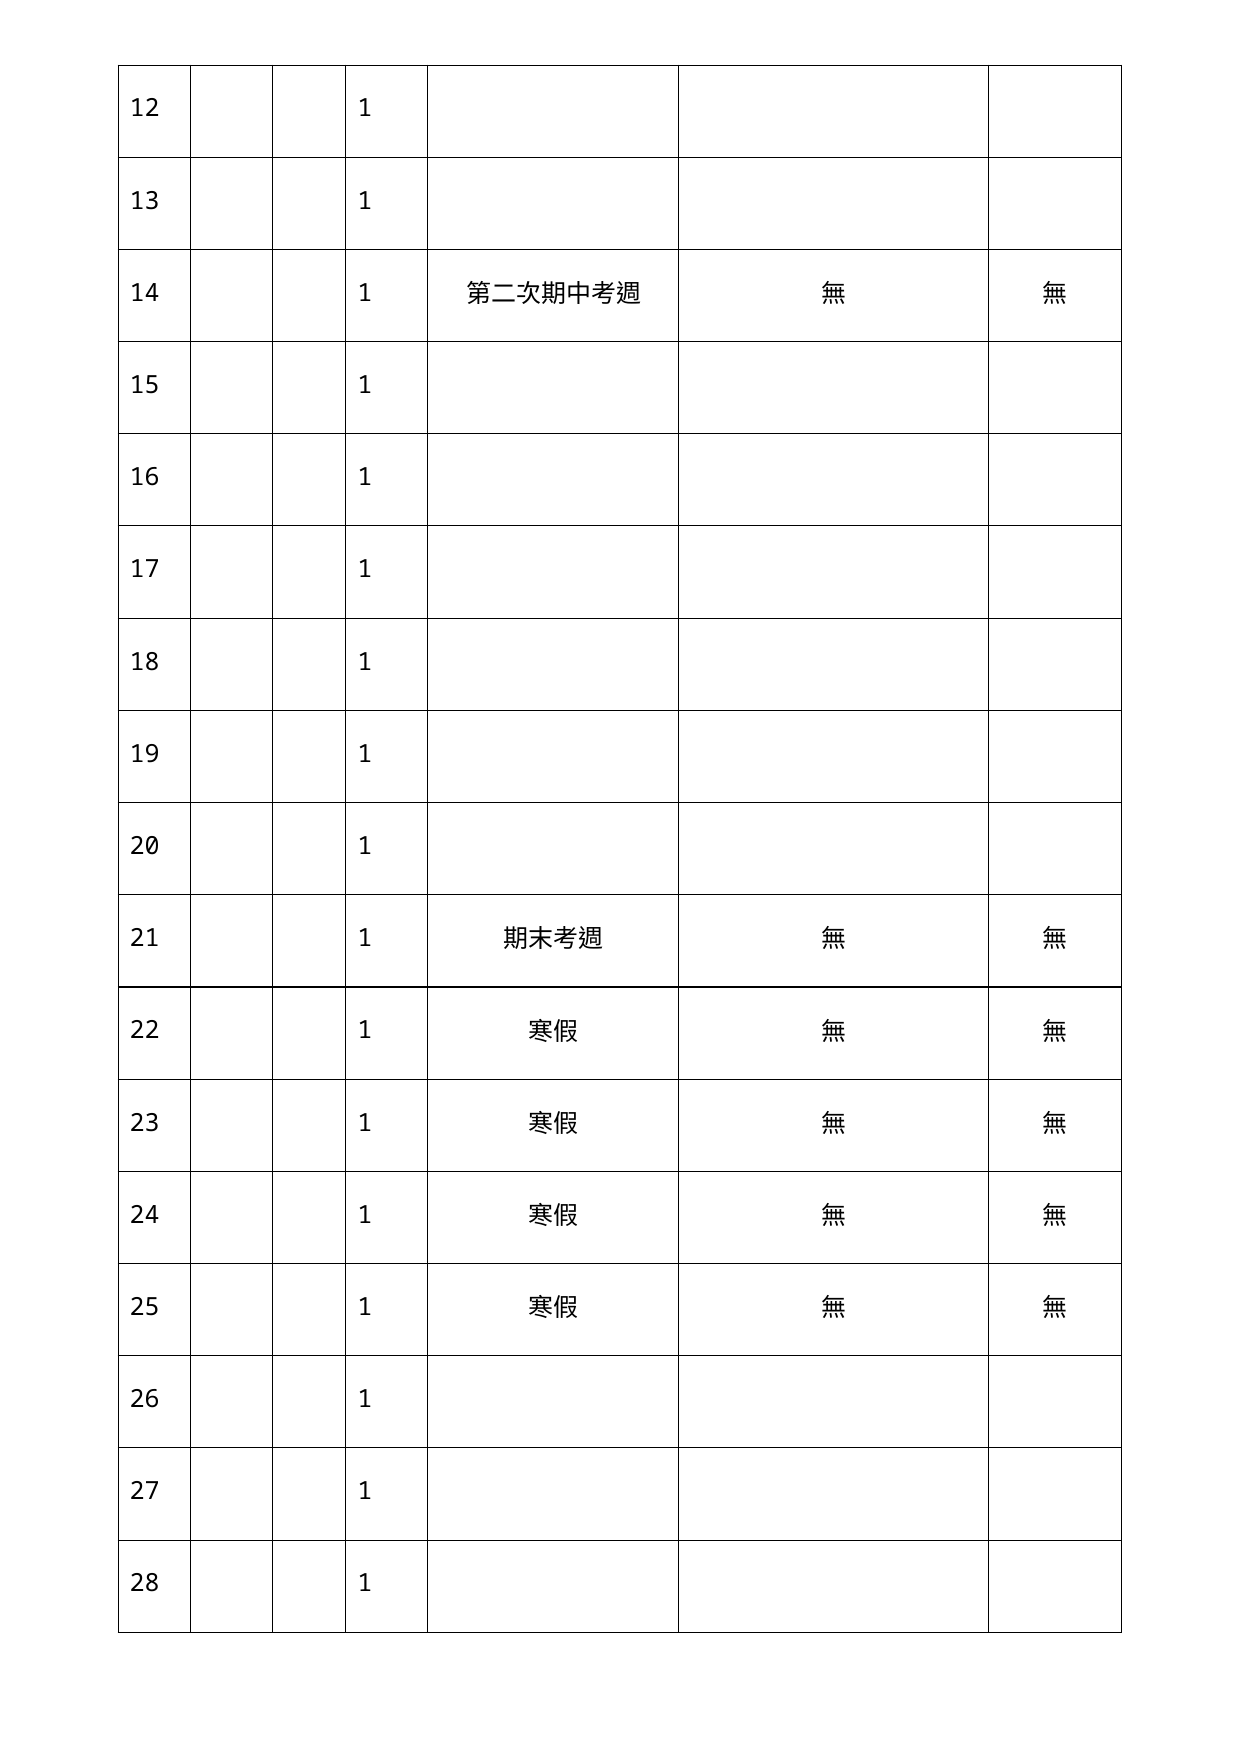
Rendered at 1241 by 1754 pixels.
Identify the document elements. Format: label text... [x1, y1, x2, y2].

table_cell [989, 1541, 1121, 1632]
table_cell [191, 342, 272, 433]
table_cell 14 [119, 250, 190, 341]
table_cell 18 [119, 619, 190, 710]
table_cell [273, 526, 345, 618]
table_cell [191, 1541, 272, 1632]
table_cell [191, 526, 272, 618]
table_cell 寒假 [428, 1264, 678, 1355]
table_cell [191, 1448, 272, 1539]
table_cell 1 [346, 803, 427, 894]
table_cell 1 [346, 342, 427, 433]
table_cell [273, 1356, 345, 1447]
table_cell 無 [989, 1080, 1121, 1171]
table_cell 無 [989, 250, 1121, 341]
table_cell [273, 803, 345, 894]
table_cell [273, 434, 345, 525]
table_cell 1 [346, 250, 427, 341]
table_cell 25 [119, 1264, 190, 1355]
table_cell [679, 1448, 988, 1539]
table_cell 27 [119, 1448, 190, 1539]
table_cell [273, 1448, 345, 1539]
table_cell [679, 1356, 988, 1447]
table_cell [428, 711, 678, 802]
table_cell [191, 250, 272, 341]
table_cell 1 [346, 526, 427, 618]
table_cell 13 [119, 158, 190, 249]
table_cell 無 [679, 1080, 988, 1171]
table_cell [428, 158, 678, 249]
table_cell [679, 66, 988, 157]
table_cell 無 [679, 1264, 988, 1355]
table_cell [989, 619, 1121, 710]
table_cell [191, 1080, 272, 1171]
table_cell [679, 1541, 988, 1632]
table_cell 20 [119, 803, 190, 894]
table_cell [273, 250, 345, 341]
table_cell 1 [346, 66, 427, 157]
table_cell [191, 1356, 272, 1447]
table_cell 1 [346, 619, 427, 710]
table_cell 1 [346, 988, 427, 1078]
table_cell 無 [989, 988, 1121, 1078]
table_cell 1 [346, 711, 427, 802]
table_cell [679, 619, 988, 710]
table_cell 24 [119, 1172, 190, 1263]
table_cell [428, 342, 678, 433]
table_cell 無 [989, 1172, 1121, 1263]
table_cell [989, 1448, 1121, 1539]
table_cell 1 [346, 1356, 427, 1447]
table_cell [273, 711, 345, 802]
table_cell 23 [119, 1080, 190, 1171]
table_cell [273, 1264, 345, 1355]
table_cell [273, 158, 345, 249]
table_cell [428, 1356, 678, 1447]
table_cell [428, 803, 678, 894]
table_cell 1 [346, 1541, 427, 1632]
table_cell [989, 1356, 1121, 1447]
table_cell 16 [119, 434, 190, 525]
table_cell [989, 526, 1121, 618]
table_cell [191, 158, 272, 249]
table_cell [191, 711, 272, 802]
table_cell 19 [119, 711, 190, 802]
table_cell 寒假 [428, 988, 678, 1078]
table_cell 22 [119, 988, 190, 1078]
table_cell [191, 895, 272, 986]
table_cell 寒假 [428, 1080, 678, 1171]
table_cell 28 [119, 1541, 190, 1632]
table_cell 無 [679, 250, 988, 341]
table_cell [273, 342, 345, 433]
table_cell [679, 158, 988, 249]
table_cell [191, 619, 272, 710]
table_cell [191, 434, 272, 525]
table_cell 21 [119, 895, 190, 986]
table_cell [191, 1172, 272, 1263]
table_cell [679, 711, 988, 802]
table_cell [191, 988, 272, 1078]
table_cell 15 [119, 342, 190, 433]
table_cell [989, 342, 1121, 433]
table_cell 無 [679, 988, 988, 1078]
table_cell 寒假 [428, 1172, 678, 1263]
table_cell [428, 619, 678, 710]
table_cell [989, 434, 1121, 525]
table_cell 1 [346, 434, 427, 525]
table_cell [989, 158, 1121, 249]
table_cell 無 [679, 1172, 988, 1263]
table_cell [679, 342, 988, 433]
table_cell [428, 1541, 678, 1632]
table_cell [989, 711, 1121, 802]
table_cell 1 [346, 1080, 427, 1171]
table_cell 無 [679, 895, 988, 986]
table_cell [273, 988, 345, 1078]
table_cell [191, 66, 272, 157]
table_cell [679, 526, 988, 618]
table_cell 12 [119, 66, 190, 157]
table_cell [273, 66, 345, 157]
table_cell [679, 803, 988, 894]
table_cell [428, 434, 678, 525]
table_cell [273, 619, 345, 710]
table_cell 無 [989, 1264, 1121, 1355]
table_cell [989, 803, 1121, 894]
table_cell 1 [346, 1264, 427, 1355]
table_cell 1 [346, 1172, 427, 1263]
table_cell [428, 1448, 678, 1539]
table_cell [191, 1264, 272, 1355]
table_cell [273, 1541, 345, 1632]
table_cell [428, 66, 678, 157]
table_cell 1 [346, 1448, 427, 1539]
table_cell 26 [119, 1356, 190, 1447]
table_cell 1 [346, 895, 427, 986]
table_cell [273, 1080, 345, 1171]
table_cell [428, 526, 678, 618]
table_cell [273, 1172, 345, 1263]
table_cell [191, 803, 272, 894]
table_cell 1 [346, 158, 427, 249]
table_cell [273, 895, 345, 986]
table_cell 17 [119, 526, 190, 618]
table_cell 期末考週 [428, 895, 678, 986]
table_cell 第二次期中考週 [428, 250, 678, 341]
table_cell [679, 434, 988, 525]
table_cell [989, 66, 1121, 157]
table_cell 無 [989, 895, 1121, 986]
